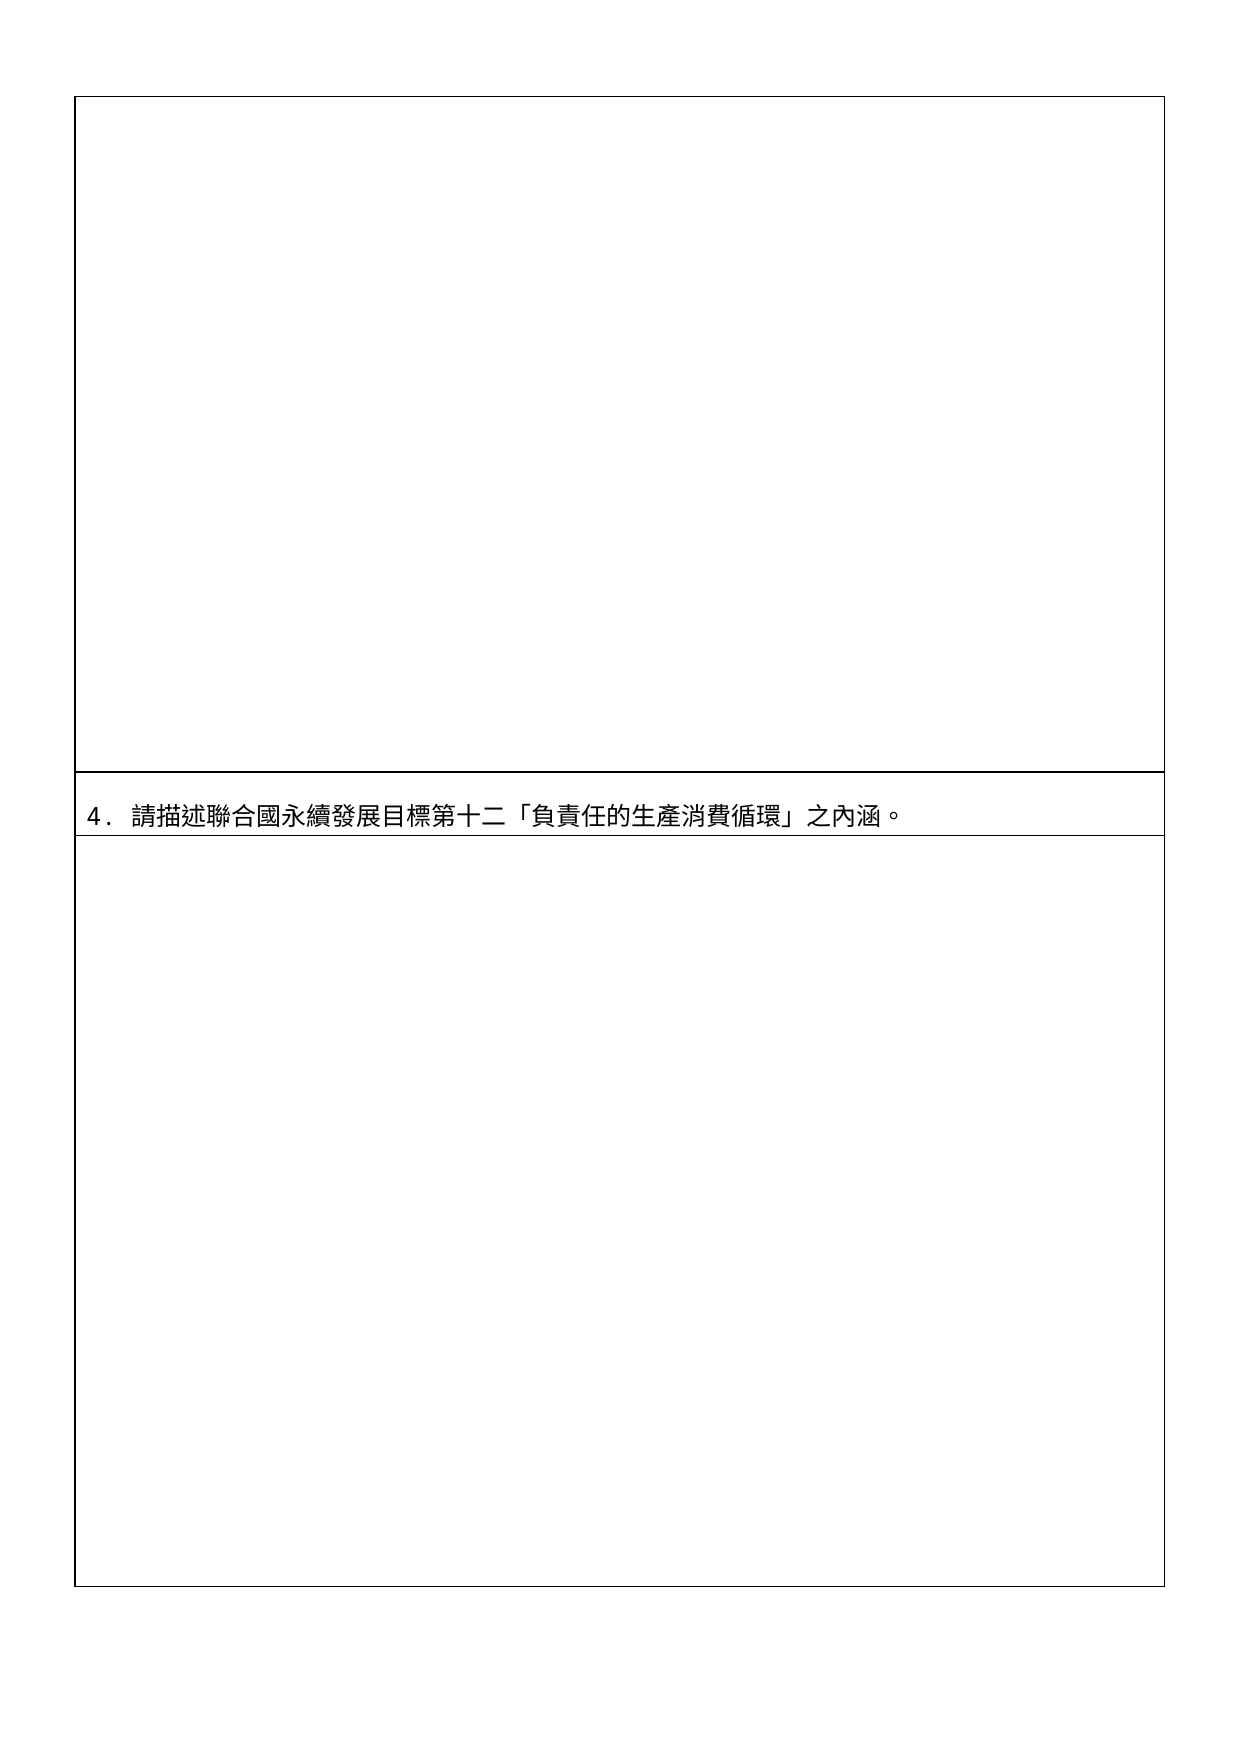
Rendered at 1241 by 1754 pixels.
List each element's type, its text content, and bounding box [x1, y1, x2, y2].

table_cell 4. 請描述聯合國永續發展目標第十二「負責任的生產消費循環」之內涵。 [76, 773, 1164, 835]
table_cell [76, 97, 1164, 771]
table_cell [76, 836, 1164, 1586]
